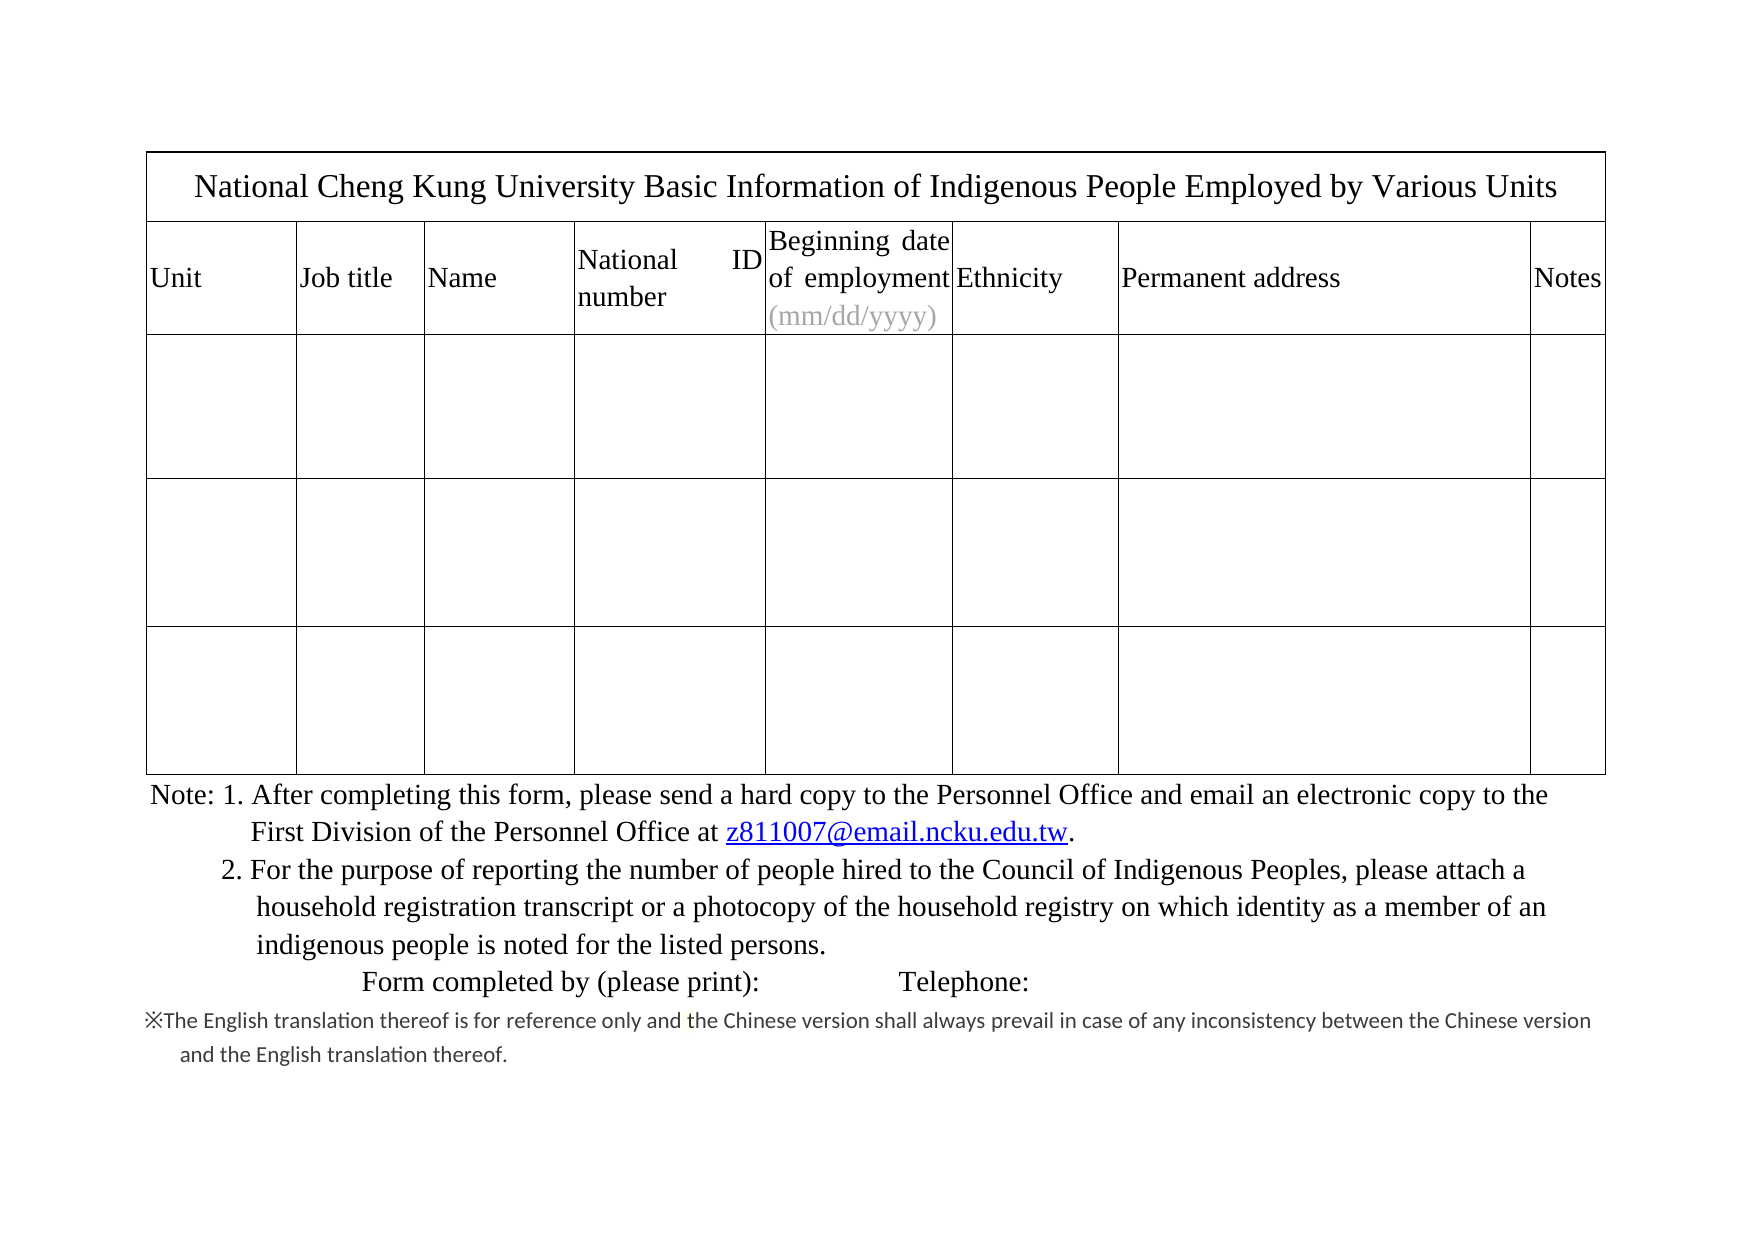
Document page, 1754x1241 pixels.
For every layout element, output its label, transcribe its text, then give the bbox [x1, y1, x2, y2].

table_cell [953, 479, 1118, 626]
table_cell National ID number [575, 222, 765, 334]
table_cell [147, 335, 296, 478]
table_cell [766, 479, 952, 626]
text Note: 1. After completing this form, please send a hard copy to the Personnel Office and email an electronic copy to the First Division of the Personnel Office at z811007@email.ncku.edu.tw. [150, 775, 1604, 850]
table_cell Job title [297, 222, 424, 334]
table_cell [575, 479, 765, 626]
table_cell [1119, 479, 1530, 626]
table_cell [425, 479, 574, 626]
table_cell [147, 479, 296, 626]
table_cell [766, 627, 952, 774]
text 2. For the purpose of reporting the number of people hired to the Council of Indigenous Peoples, please attach a household registration transcript or a photocopy of the household registry on which identity as a member of an indigenous people is noted for the listed persons. [221, 850, 1604, 963]
table_cell [953, 627, 1118, 774]
table_cell Beginning date of employment (mm/dd/yyyy) [766, 222, 952, 334]
text Form completed by (please print): Telephone: [150, 963, 1604, 1000]
table_cell [953, 335, 1118, 478]
table_cell [1119, 335, 1530, 478]
table_cell [297, 627, 424, 774]
table_cell [297, 479, 424, 626]
table_cell [1531, 335, 1605, 478]
table_cell Name [425, 222, 574, 334]
table_cell [297, 335, 424, 478]
table_cell [147, 627, 296, 774]
text ※The English translation thereof is for reference only and the Chinese version shall always prevail in case of any inconsistency between the Chinese version and the English translation thereof. [144, 1000, 1604, 1075]
table_cell [425, 335, 574, 478]
table_cell Ethnicity [953, 222, 1118, 334]
table_cell [575, 627, 765, 774]
table_cell [1531, 627, 1605, 774]
table_cell [1119, 627, 1530, 774]
table_header National Cheng Kung University Basic Information of Indigenous People Employed by Various Units [147, 153, 1605, 221]
table_cell [1531, 479, 1605, 626]
table_cell Permanent address [1119, 222, 1530, 334]
table_cell Unit [147, 222, 296, 334]
table_cell Notes [1531, 222, 1605, 334]
table_cell [425, 627, 574, 774]
table_cell [766, 335, 952, 478]
table_cell [575, 335, 765, 478]
